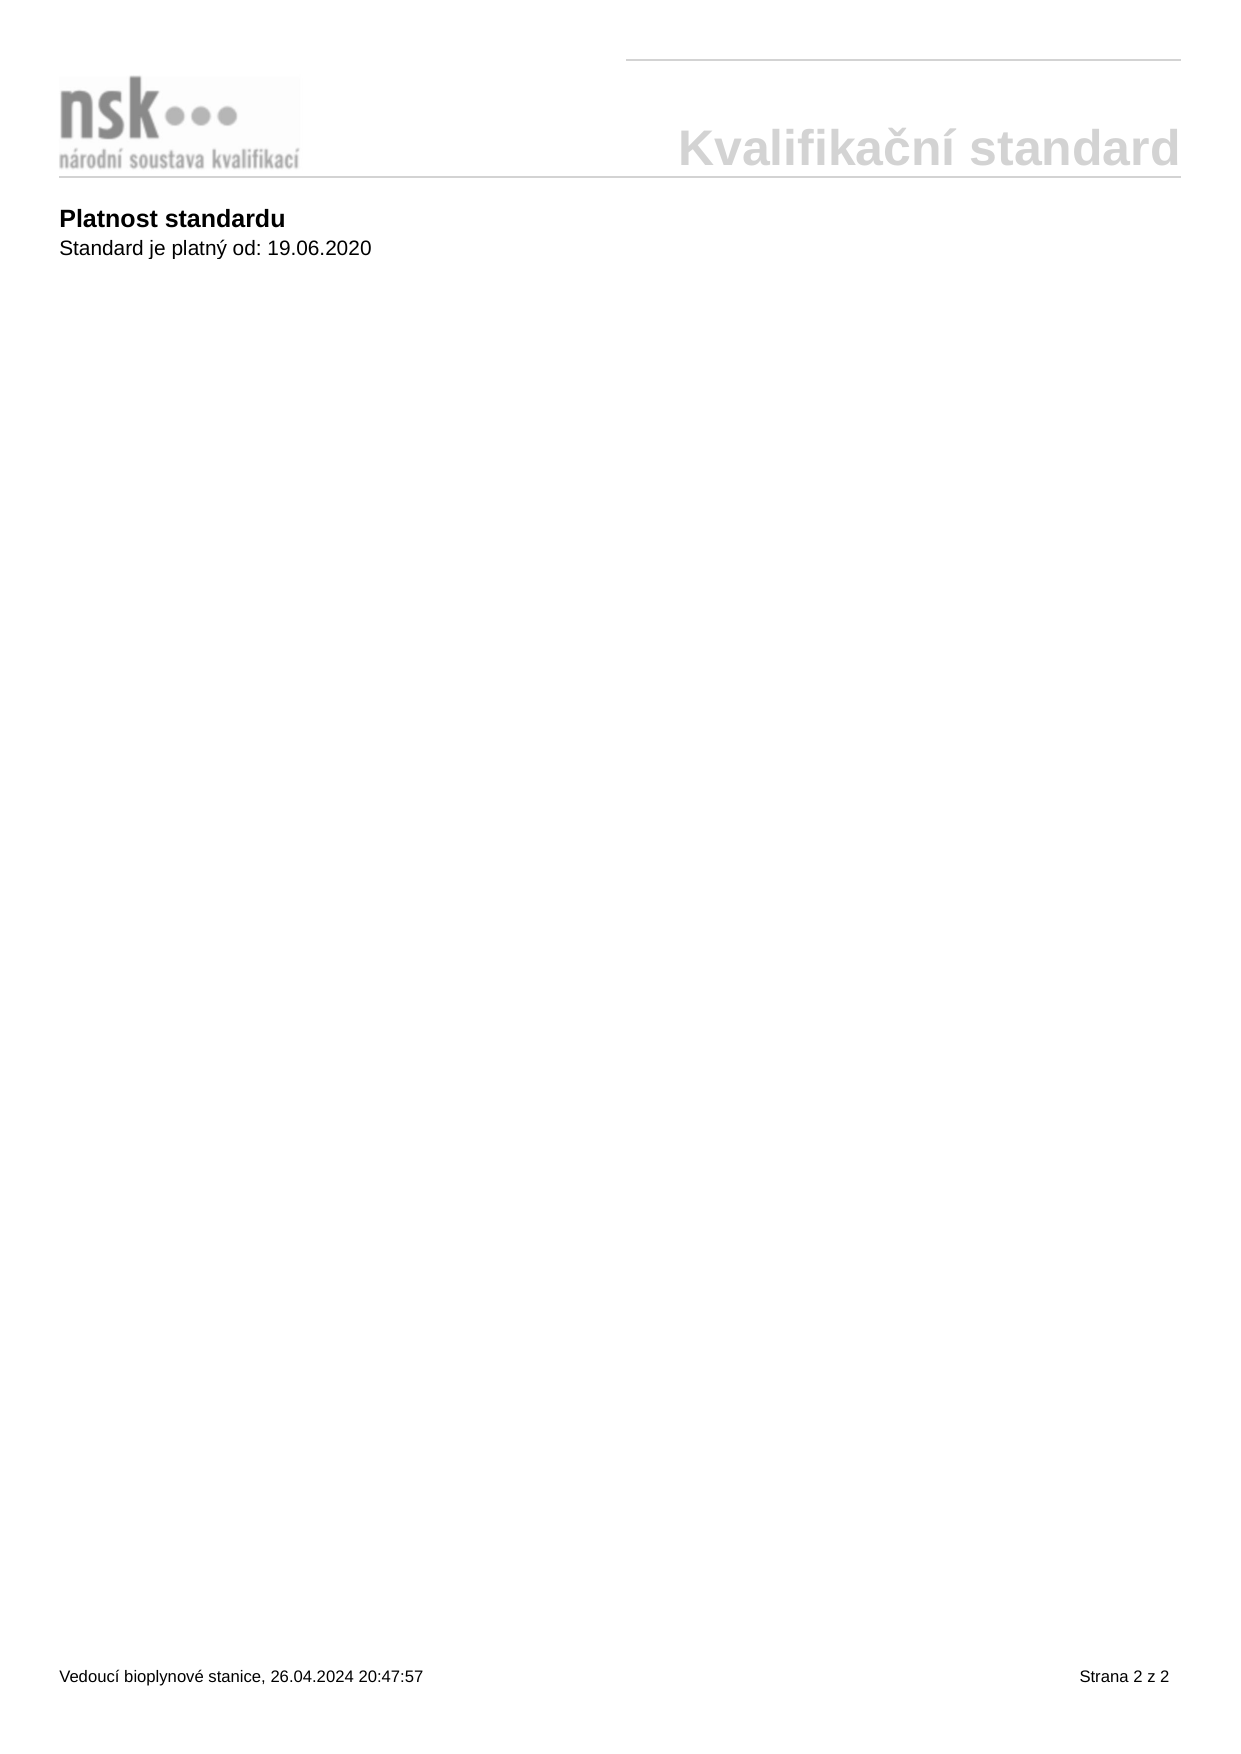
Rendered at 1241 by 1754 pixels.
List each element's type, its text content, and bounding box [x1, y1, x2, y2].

table_cell [862, 1159, 1093, 1409]
table_cell Vedoucí bioplynové stanice, 26.04.2024 20:47:57 [59, 1658, 862, 1694]
table_cell [626, 559, 862, 859]
table_cell [484, 1159, 620, 1409]
table_cell Strana 2 z 2 [862, 1658, 1169, 1694]
table_cell [484, 859, 620, 1159]
table_cell [620, 859, 626, 1159]
table_cell [1093, 859, 1169, 1159]
table_cell [626, 1159, 862, 1409]
table_cell Standard je platný od: 19.06.2020 [59, 236, 1181, 259]
table_cell [1093, 1159, 1169, 1409]
picture [58, 59, 621, 171]
table_cell [1169, 1658, 1181, 1694]
table_cell [1169, 1409, 1181, 1658]
table_cell Platnost standardu [59, 200, 1181, 236]
table_cell [1169, 194, 1181, 200]
table_cell [620, 1159, 626, 1409]
table_cell [59, 194, 483, 200]
table_cell [1093, 194, 1169, 200]
table_cell [484, 559, 620, 859]
table_cell [620, 559, 626, 859]
table_cell [1169, 559, 1181, 859]
table_cell [59, 178, 1181, 194]
table_cell [621, 59, 626, 170]
table_cell [59, 1409, 483, 1658]
table_cell [484, 259, 620, 559]
table_cell [59, 171, 483, 176]
table_cell [59, 1159, 483, 1409]
table_cell [1169, 859, 1181, 1159]
table_cell [626, 1409, 862, 1658]
table_cell [484, 194, 620, 200]
table_cell [862, 559, 1093, 859]
table_cell [1093, 1409, 1169, 1658]
table_cell Kvalifikační standard [626, 61, 1181, 176]
table_cell [626, 259, 862, 559]
table_cell [862, 1409, 1093, 1658]
table_cell [59, 859, 483, 1159]
table_cell [1093, 559, 1169, 859]
table_cell [1169, 1159, 1181, 1409]
table_cell [620, 1409, 626, 1658]
table_cell [862, 259, 1093, 559]
table_cell [59, 559, 483, 859]
table_cell [862, 859, 1093, 1159]
table_cell [626, 859, 862, 1159]
table_cell [484, 171, 620, 176]
table_cell [59, 259, 483, 559]
table_cell [1093, 259, 1169, 559]
table_cell [620, 259, 626, 559]
table_cell [862, 194, 1093, 200]
table_cell [1169, 259, 1181, 559]
table_cell [484, 1409, 620, 1658]
table_cell [626, 194, 862, 200]
